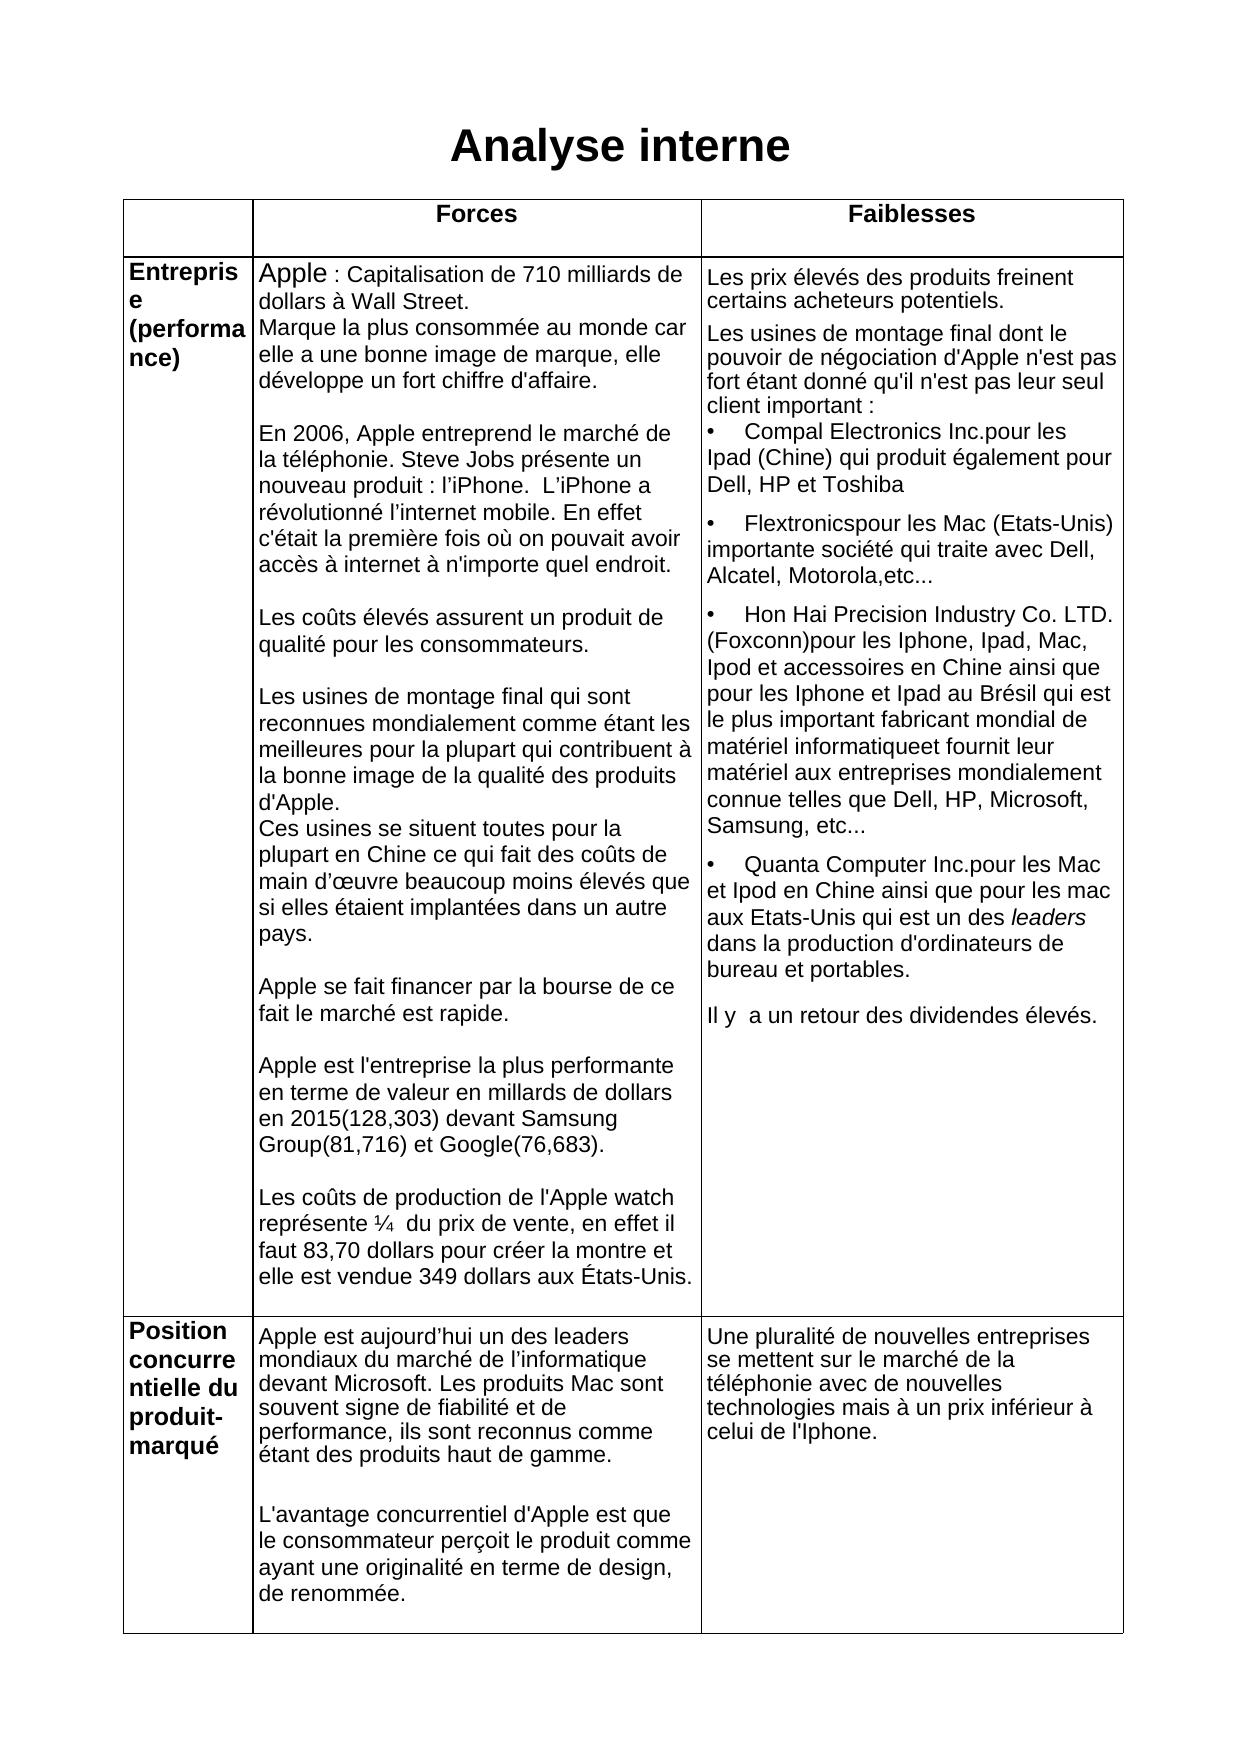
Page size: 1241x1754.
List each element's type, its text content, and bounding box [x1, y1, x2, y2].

table_cell Une pluralité de nouvelles entreprises se mettent sur le marché de la téléphonie avec de nouvelles technologies mais à un prix inférieur à celui de l'Iphone. [702, 1317, 1123, 1633]
table_header Forces [254, 200, 701, 256]
table_cell Apple : Capitalisation de 710 milliards de dollars à Wall Street. Marque la plus consommée au monde car elle a une bonne image de marque, elle développe un fort chiffre d'affaire. En 2006, Apple entreprend le marché de la téléphonie. Steve Jobs présente un nouveau produit : l’iPhone. L’iPhone a révolutionné l’internet mobile. En effet c'était la première fois où on pouvait avoir accès à internet à n'importe quel endroit. Les coûts élevés assurent un produit de qualité pour les consommateurs. Les usines de montage final qui sont reconnues mondialement comme étant les meilleures pour la plupart qui contribuent à la bonne image de la qualité des produits d'Apple. Ces usines se situent toutes pour la plupart en Chine ce qui fait des coûts de main d’œuvre beaucoup moins élevés que si elles étaient implantées dans un autre pays. Apple se fait financer par la bourse de ce fait le marché est rapide. Apple est l'entreprise la plus performante en terme de valeur en millards de dollars en 2015(128,303) devant Samsung Group(81,716) et Google(76,683). Les coûts de production de l'Apple watch représente ¼ du prix de vente, en effet il faut 83,70 dollars pour créer la montre et elle est vendue 349 dollars aux États-Unis. [254, 258, 701, 1316]
table_cell Position concurrentielle du produit-marqué [124, 1317, 252, 1633]
table_cell Apple est aujourd’hui un des leaders mondiaux du marché de l’informatique devant Microsoft. Les produits Mac sont souvent signe de fiabilité et de performance, ils sont reconnus comme étant des produits haut de gamme. L'avantage concurrentiel d'Apple est que le consommateur perçoit le produit comme ayant une originalité en terme de design, de renommée. [254, 1317, 701, 1633]
table_header Faiblesses [702, 200, 1123, 256]
table_cell Les prix élevés des produits freinent certains acheteurs potentiels. Les usines de montage final dont le pouvoir de négociation d'Apple n'est pas fort étant donné qu'il n'est pas leur seul client important : Compal Electronics Inc.pour les Ipad (Chine) qui produit également pour Dell, HP et Toshiba Flextronicspour les Mac (Etats-Unis) importante société qui traite avec Dell, Alcatel, Motorola,etc... Hon Hai Precision Industry Co. LTD. (Foxconn)pour les Iphone, Ipad, Mac, Ipod et accessoires en Chine ainsi que pour les Iphone et Ipad au Brésil qui est le plus important fabricant mondial de matériel informatiqueet fournit leur matériel aux entreprises mondialement connue telles que Dell, HP, Microsoft, Samsung, etc... Quanta Computer Inc.pour les Mac et Ipod en Chine ainsi que pour les mac aux Etats-Unis qui est un des leaders dans la production d'ordinateurs de bureau et portables. Il y a un retour des dividendes élevés. [702, 258, 1123, 1316]
table_header [124, 200, 252, 256]
text Analyse interne [118, 118, 1122, 171]
table_cell Entreprise (performance) [124, 258, 252, 1316]
